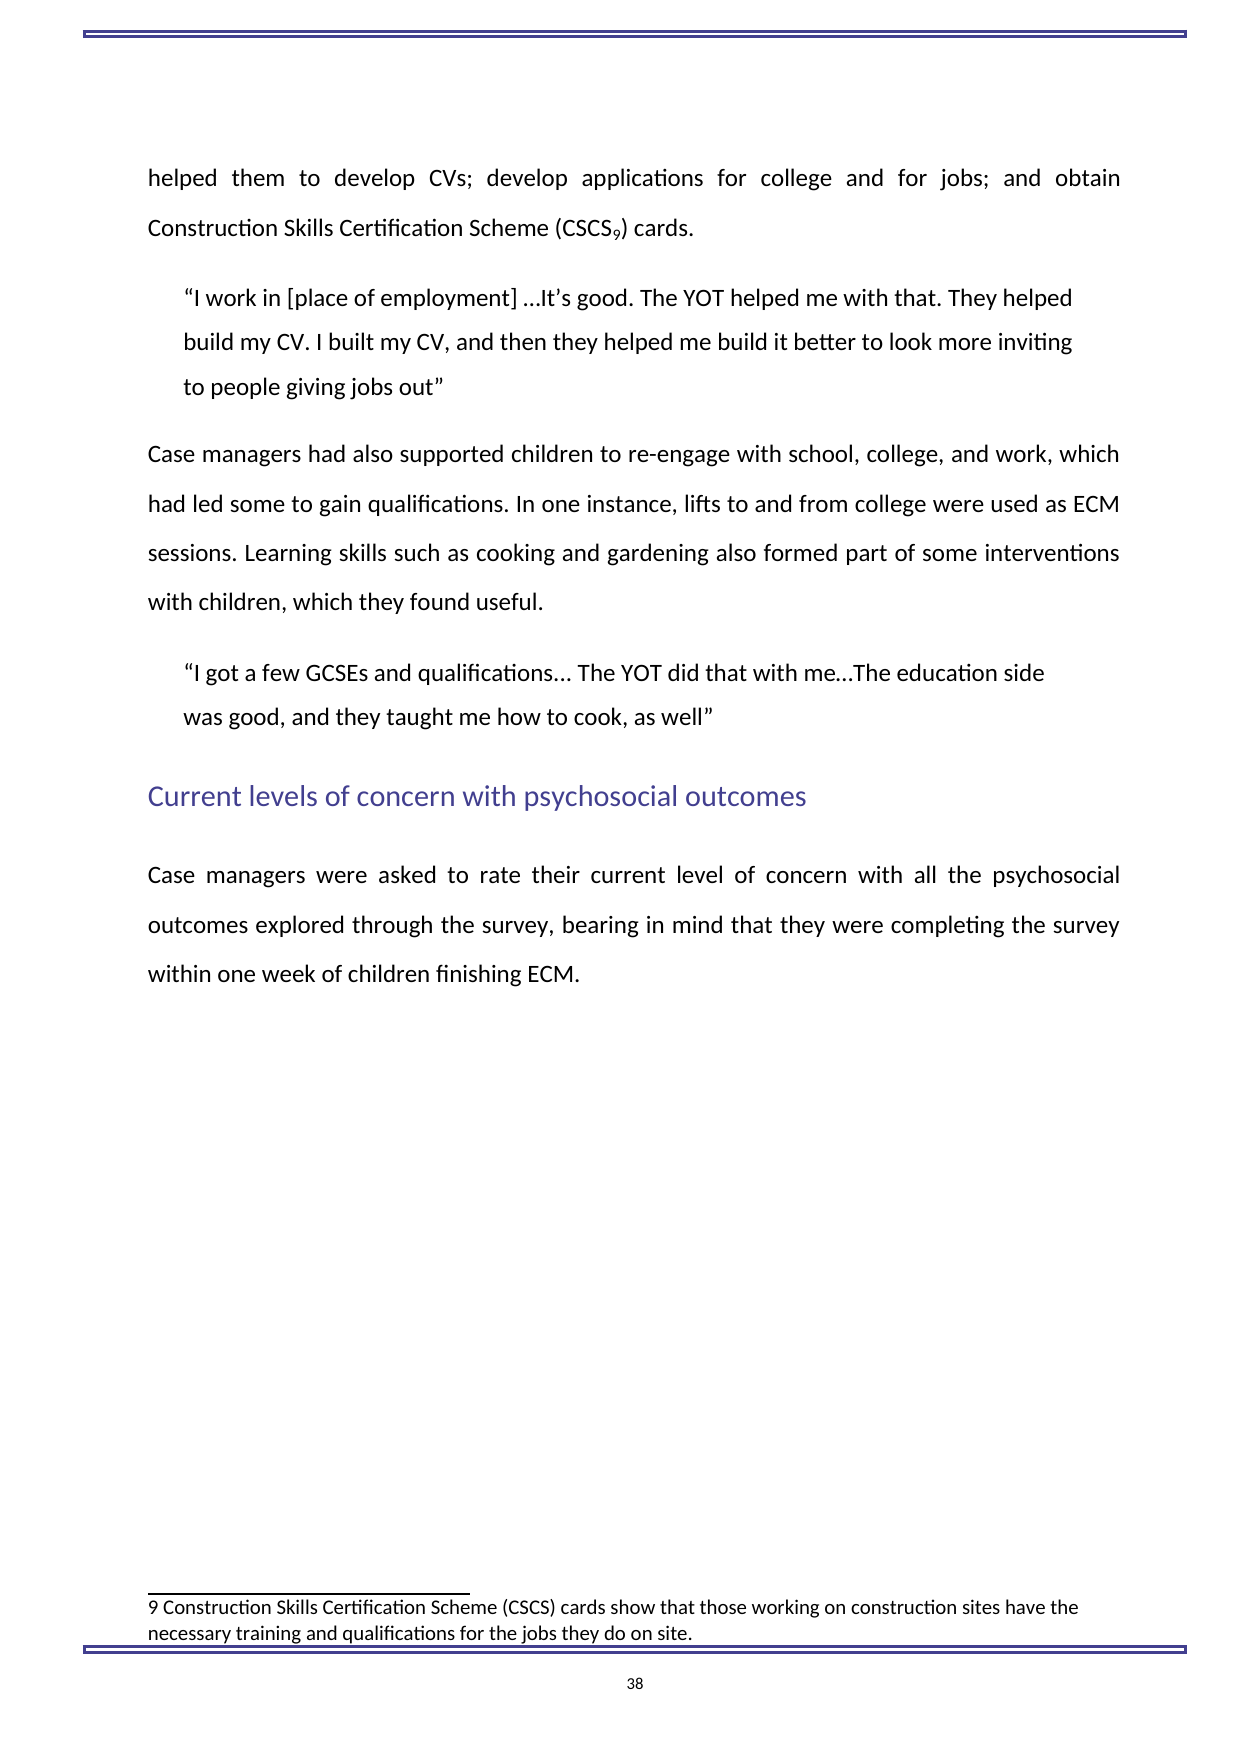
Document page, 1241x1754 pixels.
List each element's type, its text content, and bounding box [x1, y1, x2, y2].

text Construction Skills Certification Scheme (CSCS) cards show that those working on construction sites have the necessary training and qualifications for the jobs they do on site. [148, 1594, 1122, 1645]
text “I work in [place of employment] …It’s good. The YOT helped me with that. They helped build my CV. I built my CV, and then they helped me build it better to look more inviting to people giving jobs out” [183, 282, 1087, 411]
text “I got a few GCSEs and qualifications... The YOT did that with me…The education side was good, and they taught me how to cook, as well” [183, 657, 1087, 742]
text Case managers had also supported children to re-engage with school, college, and work, which had led some to gain qualifications. In one instance, lifts to and from college were used as ECM sessions. Learning skills such as cooking and gardening also formed part of some interventions with children, which they found useful. [148, 438, 1122, 629]
subtitle Current levels of concern with psychosocial outcomes [148, 777, 1122, 826]
text helped them to develop CVs; develop applications for college and for jobs; and obtain Construction Skills Certification Scheme (CSCS) cards. [148, 162, 1122, 255]
text Case managers were asked to rate their current level of concern with all the psychosocial outcomes explored through the survey, bearing in mind that they were completing the survey within one week of children finishing ECM. [148, 859, 1122, 1001]
